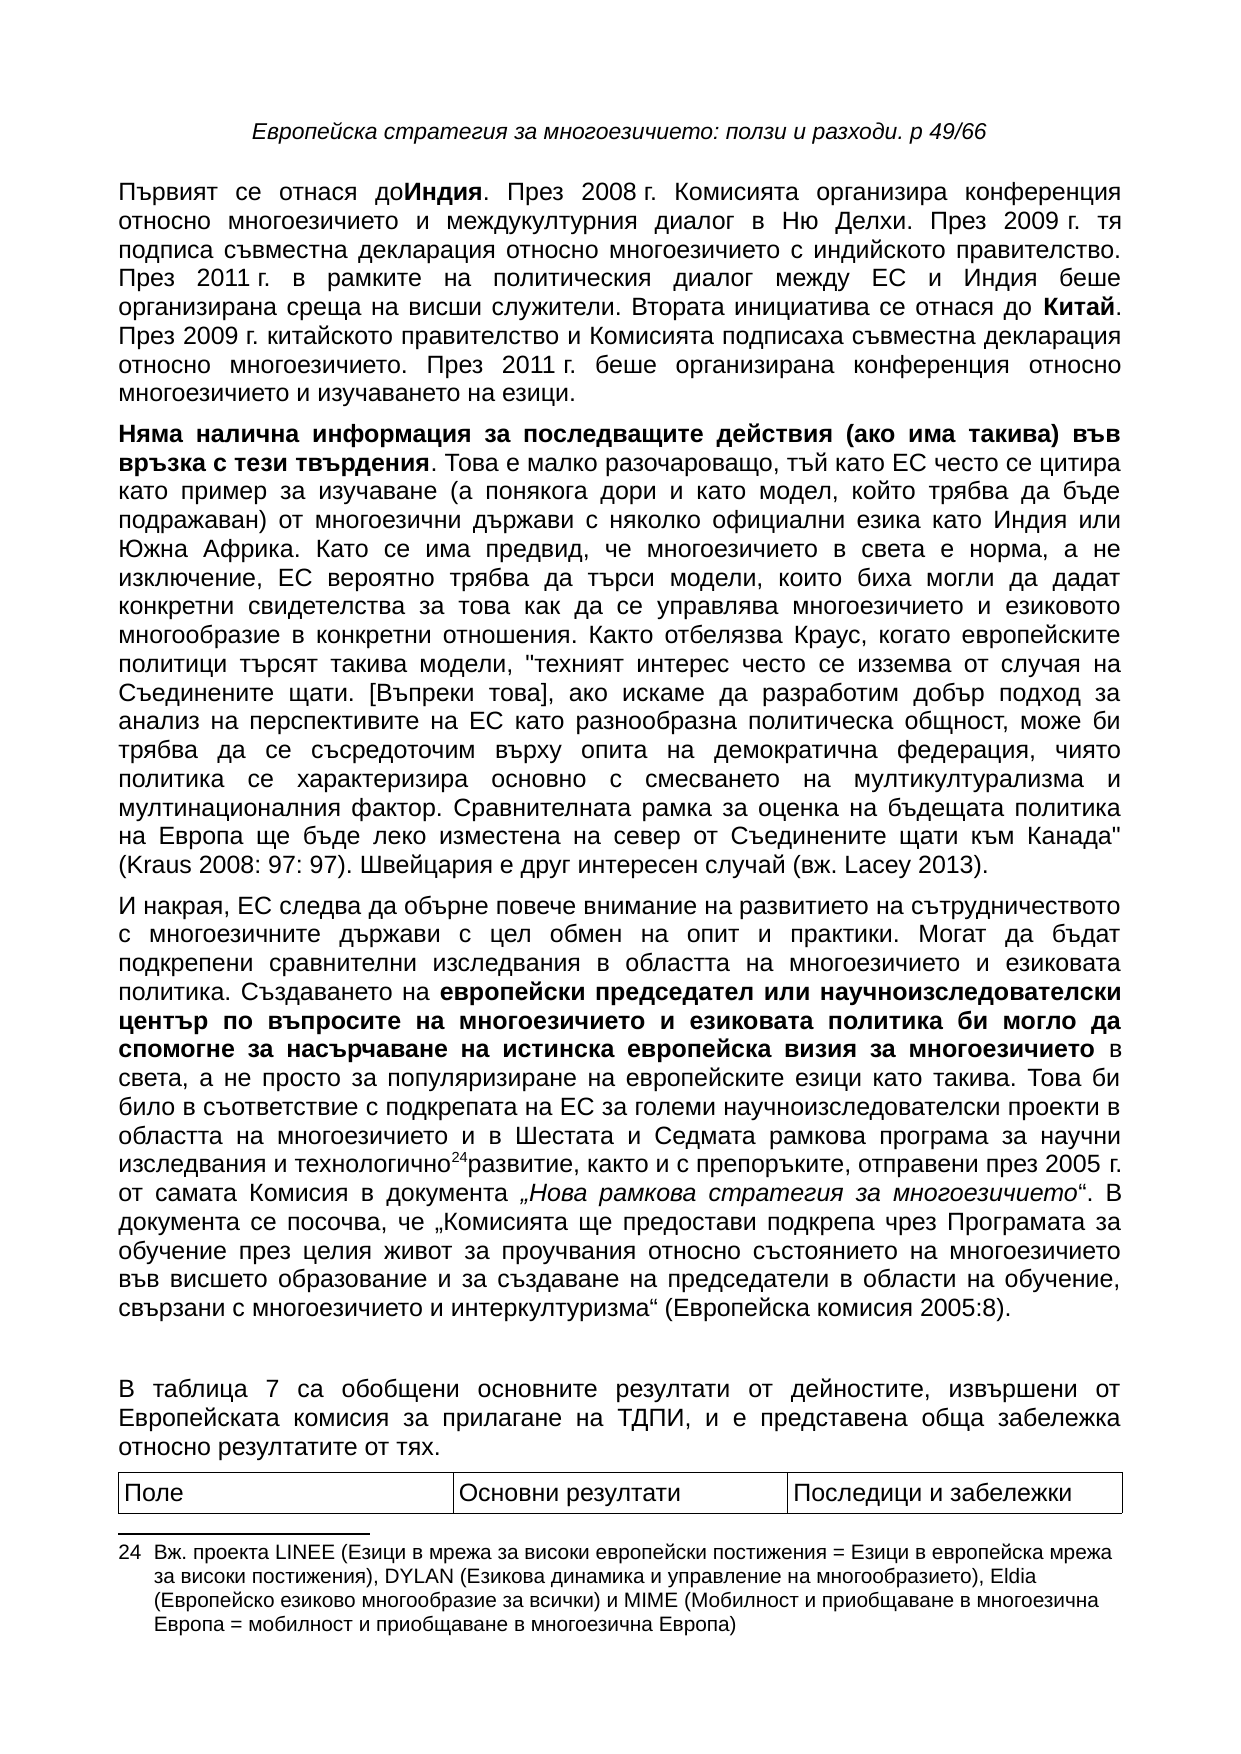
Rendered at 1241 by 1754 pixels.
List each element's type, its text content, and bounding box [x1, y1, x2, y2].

table_header Основни резултати [454, 1473, 787, 1512]
text Вж. проекта LINEE (Езици в мрежа за високи европейски постижения = Езици в европейска мрежа за високи постижения), DYLAN (Езикова динамика и управление на многообразието), Eldia (Европейско езиково многообразие за всички) и MIME (Мобилност и приобщаване в многоезична Европа = мобилност и приобщаване в многоезична Европа) [118, 1540, 1122, 1636]
table_header Поле [119, 1473, 453, 1512]
text И накрая, ЕС следва да обърне повече внимание на развитието на сътрудничеството с многоезичните държави с цел обмен на опит и практики. Могат да бъдат подкрепени сравнителни изследвания в областта на многоезичието и езиковата политика. Създаването на европейски председател или научноизследователски център по въпросите на многоезичието и езиковата политика би могло да спомогне за насърчаване на истинска европейска визия за многоезичието в света, а не просто за популяризиране на европейските езици като такива. Това би било в съответствие с подкрепата на ЕС за големи научноизследователски проекти в областта на многоезичието и в Шестата и Седмата рамкова програма за научни изследвания и технологичноразвитие, както и с препоръките, отправени през 2005 г. от самата Комисия в документа „Нова рамкова стратегия за многоезичието“. В документа се посочва, че „Комисията ще предостави подкрепа чрез Програмата за обучение през целия живот за проучвания относно състоянието на многоезичието във висшето образование и за създаване на председатели в области на обучение, свързани с многоезичието и интеркултуризма“ (Европейска комисия 2005:8). [118, 891, 1122, 1322]
text Първият се отнася доИндия. През 2008 г. Комисията организира конференция относно многоезичието и междукултурния диалог в Ню Делхи. През 2009 г. тя подписа съвместна декларация относно многоезичието с индийското правителство. През 2011 г. в рамките на политическия диалог между ЕС и Индия беше организирана среща на висши служители. Втората инициатива се отнася до Китай. През 2009 г. китайското правителство и Комисията подписаха съвместна декларация относно многоезичието. През 2011 г. беше организирана конференция относно многоезичието и изучаването на езици. [118, 177, 1122, 407]
text Няма налична информация за последващите действия (ако има такива) във връзка с тези твърдения. Това е малко разочароващо, тъй като ЕС често се цитира като пример за изучаване (а понякога дори и като модел, който трябва да бъде подражаван) от многоезични държави с няколко официални езика като Индия или Южна Африка. Като се има предвид, че многоезичието в света е норма, а не изключение, ЕС вероятно трябва да търси модели, които биха могли да дадат конкретни свидетелства за това как да се управлява многоезичието и езиковото многообразие в конкретни отношения. Както отбелязва Краус, когато европейските политици търсят такива модели, "техният интерес често се изземва от случая на Съединените щати. [Въпреки това], ако искаме да разработим добър подход за анализ на перспективите на ЕС като разнообразна политическа общност, може би трябва да се съсредоточим върху опита на демократична федерация, чиято политика се характеризира основно с смесването на мултикултурализма и мултинационалния фактор. Сравнителната рамка за оценка на бъдещата политика на Европа ще бъде леко изместена на север от Съединените щати към Канада" (Kraus 2008: 97: 97). Швейцария е друг интересен случай (вж. Lacey 2013). [118, 419, 1122, 879]
table_header Последици и забележки [788, 1473, 1122, 1512]
text В таблица 7 са обобщени основните резултати от дейностите, извършени от Европейската комисия за прилагане на ТДПИ, и е представена обща забележка относно резултатите от тях. [118, 1374, 1122, 1460]
